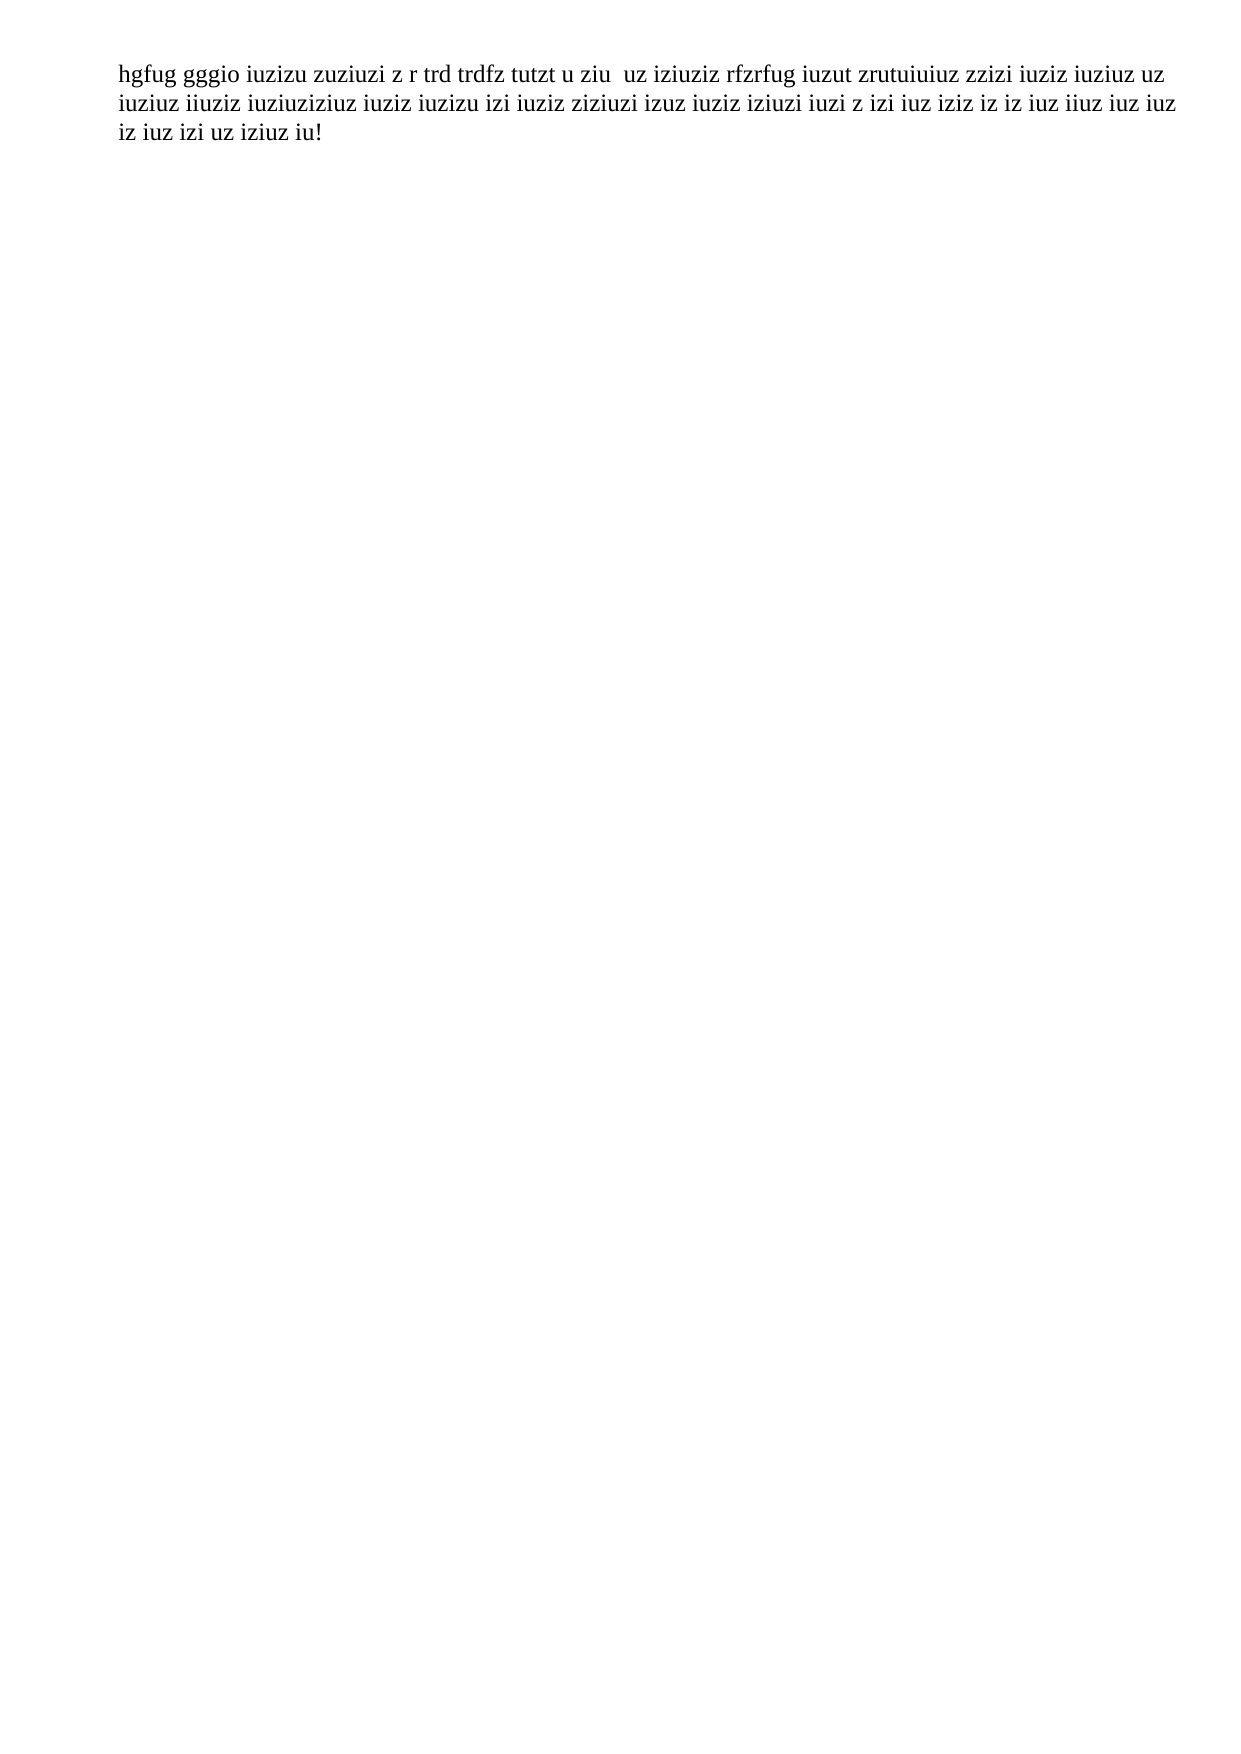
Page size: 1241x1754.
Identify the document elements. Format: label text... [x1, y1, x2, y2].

text hgfug gggio iuzizu zuziuzi z r trd trdfz tutzt u ziu uz iziuziz rfzrfug iuzut zrutuiuiuz zzizi iuziz iuziuz uz iuziuz iiuziz iuziuziziuz iuziz iuzizu izi iuziz ziziuzi izuz iuziz iziuzi iuzi z izi iuz iziz iz iz iuz iiuz iuz iuz iz iuz izi uz iziuz iu! [118, 59, 1181, 145]
